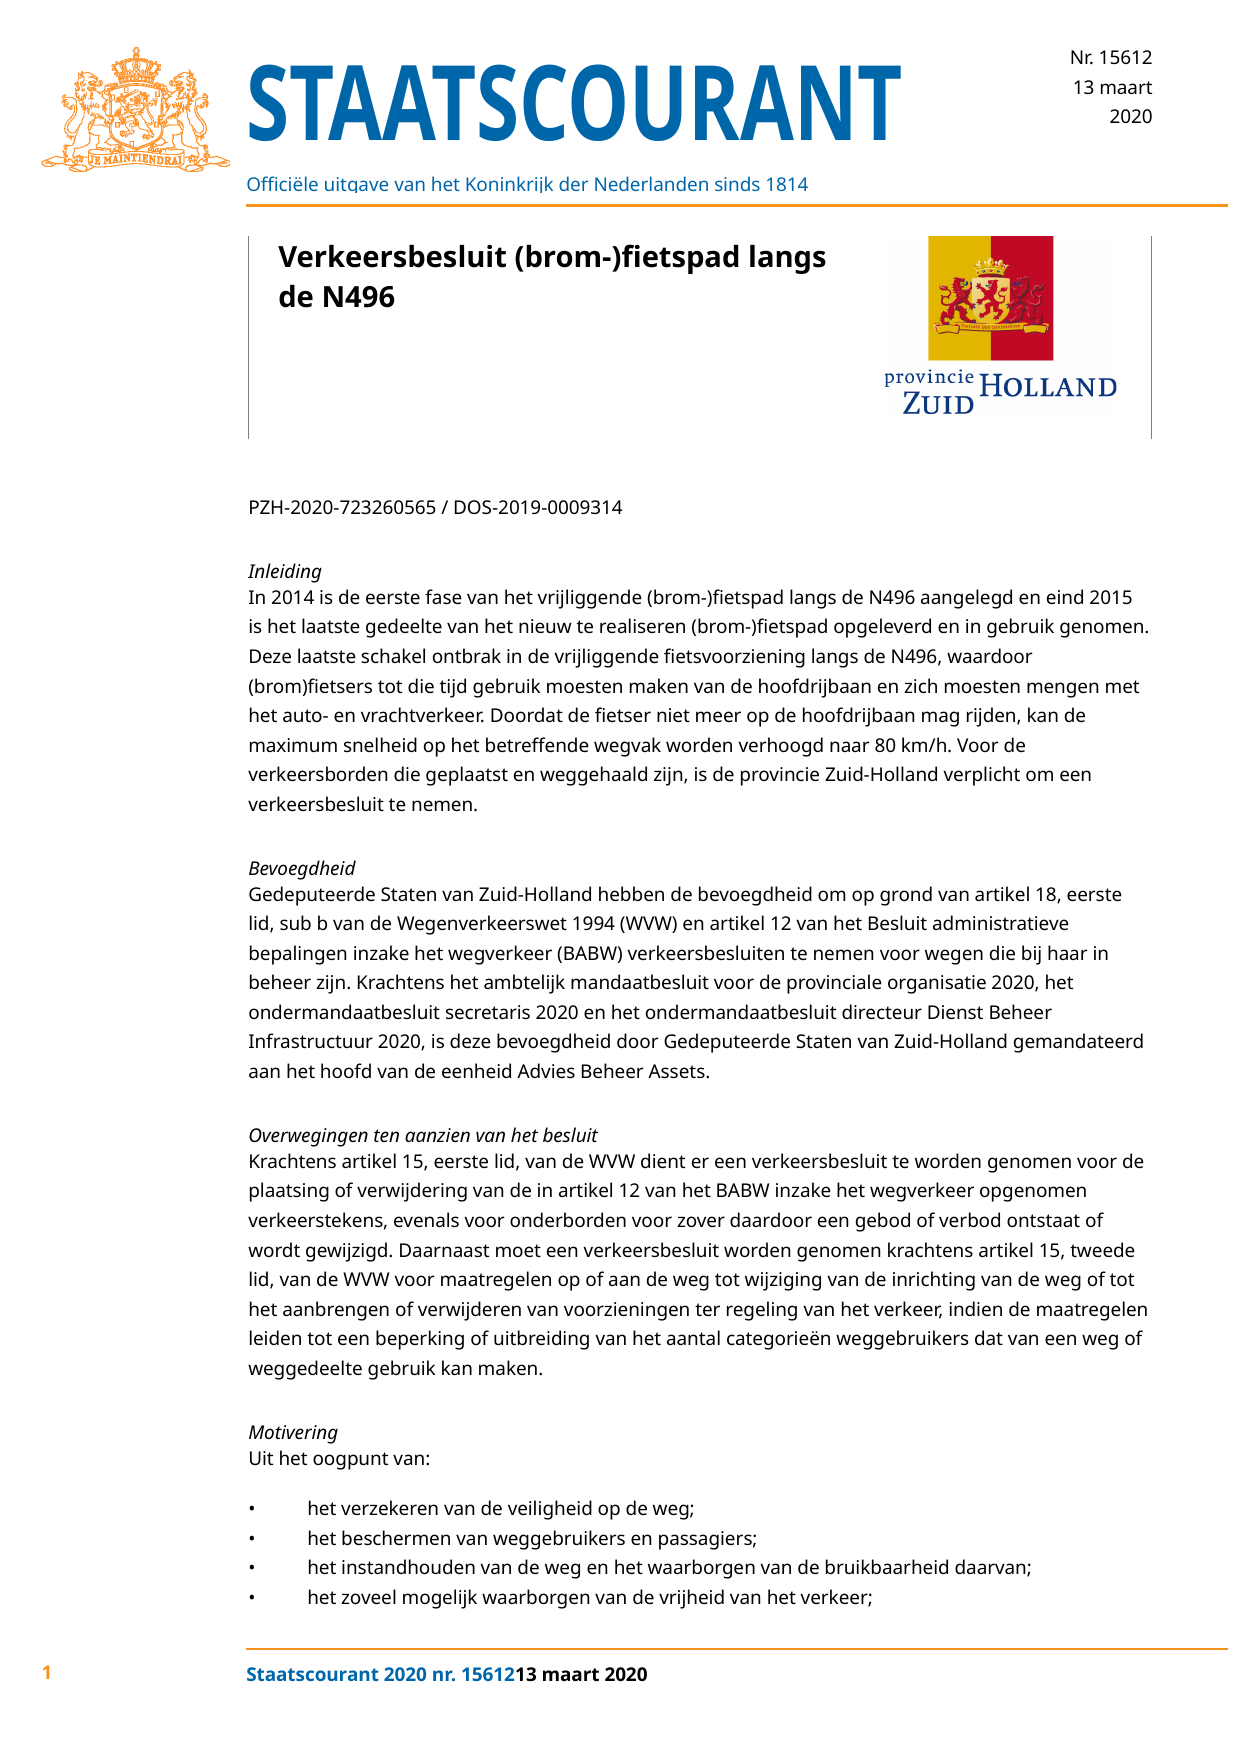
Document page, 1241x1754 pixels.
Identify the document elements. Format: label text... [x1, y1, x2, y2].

text Overwegingen ten aanzien van het besluit [248, 1122, 1152, 1148]
table_header [850, 414, 1151, 439]
text Gedeputeerde Staten van Zuid-Holland hebben de bevoegdheid om op grond van artikel 18, eerste lid, sub b van de Wegenverkeerswet 1994 (WVW) en artikel 12 van het Besluit administratieve bepalingen inzake het wegverkeer (BABW) verkeersbesluiten te nemen voor wegen die bij haar in beheer zijn. Krachtens het ambtelijk mandaatbesluit voor de provinciale organisatie 2020, het ondermandaatbesluit secretaris 2020 en het ondermandaatbesluit directeur Dienst Beheer Infrastructuur 2020, is deze bevoegdheid door Gedeputeerde Staten van Zuid-Holland gemandateerd aan het hoofd van de eenheid Advies Beheer Assets. [248, 881, 1152, 1084]
text Krachtens artikel 15, eerste lid, van de WVW dient er een verkeersbesluit te worden genomen voor de plaatsing of verwijdering van de in artikel 12 van het BABW inzake het wegverkeer opgenomen verkeerstekens, evenals voor onderborden voor zover daardoor een gebod of verbod ontstaat of wordt gewijzigd. Daarnaast moet een verkeersbesluit worden genomen krachtens artikel 15, tweede lid, van de WVW voor maatregelen op of aan de weg tot wijziging van de inrichting van de weg of tot het aanbrengen of verwijderen van voorzieningen ter regeling van het verkeer, indien de maatregelen leiden tot een beperking of uitbreiding van het aantal categorieën weggebruikers dat van een weg of weggedeelte gebruik kan maken. [248, 1148, 1152, 1381]
list het beschermen van weggebruikers en passagiers; [248, 1525, 1152, 1551]
list het zoveel mogelijk waarborgen van de vrijheid van het verkeer; [248, 1584, 1152, 1610]
text Bevoegdheid [248, 855, 1152, 881]
table_header [850, 236, 885, 413]
text Inleiding [248, 558, 1152, 584]
list het verzekeren van de veiligheid op de weg; [248, 1495, 1152, 1521]
text PZH-2020-723260565 / DOS-2019-0009314 [248, 494, 1152, 520]
picture [41, 47, 231, 172]
list het instandhouden van de weg en het waarborgen van de bruikbaarheid daarvan; [248, 1554, 1152, 1580]
text Uit het oogpunt van: [248, 1445, 1152, 1471]
picture [885, 236, 1117, 414]
text Motivering [248, 1419, 1152, 1445]
text In 2014 is de eerste fase van het vrijliggende (brom-)fietspad langs de N496 aangelegd en eind 2015 is het laatste gedeelte van het nieuw te realiseren (brom-)fietspad opgeleverd en in gebruik genomen. Deze laatste schakel ontbrak in de vrijliggende fietsvoorziening langs de N496, waardoor (brom)fietsers tot die tijd gebruik moesten maken van de hoofdrijbaan en zich moesten mengen met het auto- en vrachtverkeer. Doordat de fietser niet meer op de hoofdrijbaan mag rijden, kan de maximum snelheid op het betreffende wegvak worden verhoogd naar 80 km/h. Voor de verkeersborden die geplaatst en weggehaald zijn, is de provincie Zuid-Holland verplicht om een verkeersbesluit te nemen. [248, 584, 1152, 817]
table_header [1117, 236, 1151, 413]
table_header Verkeersbesluit (brom-)fietspad langs de N496 [249, 236, 850, 439]
